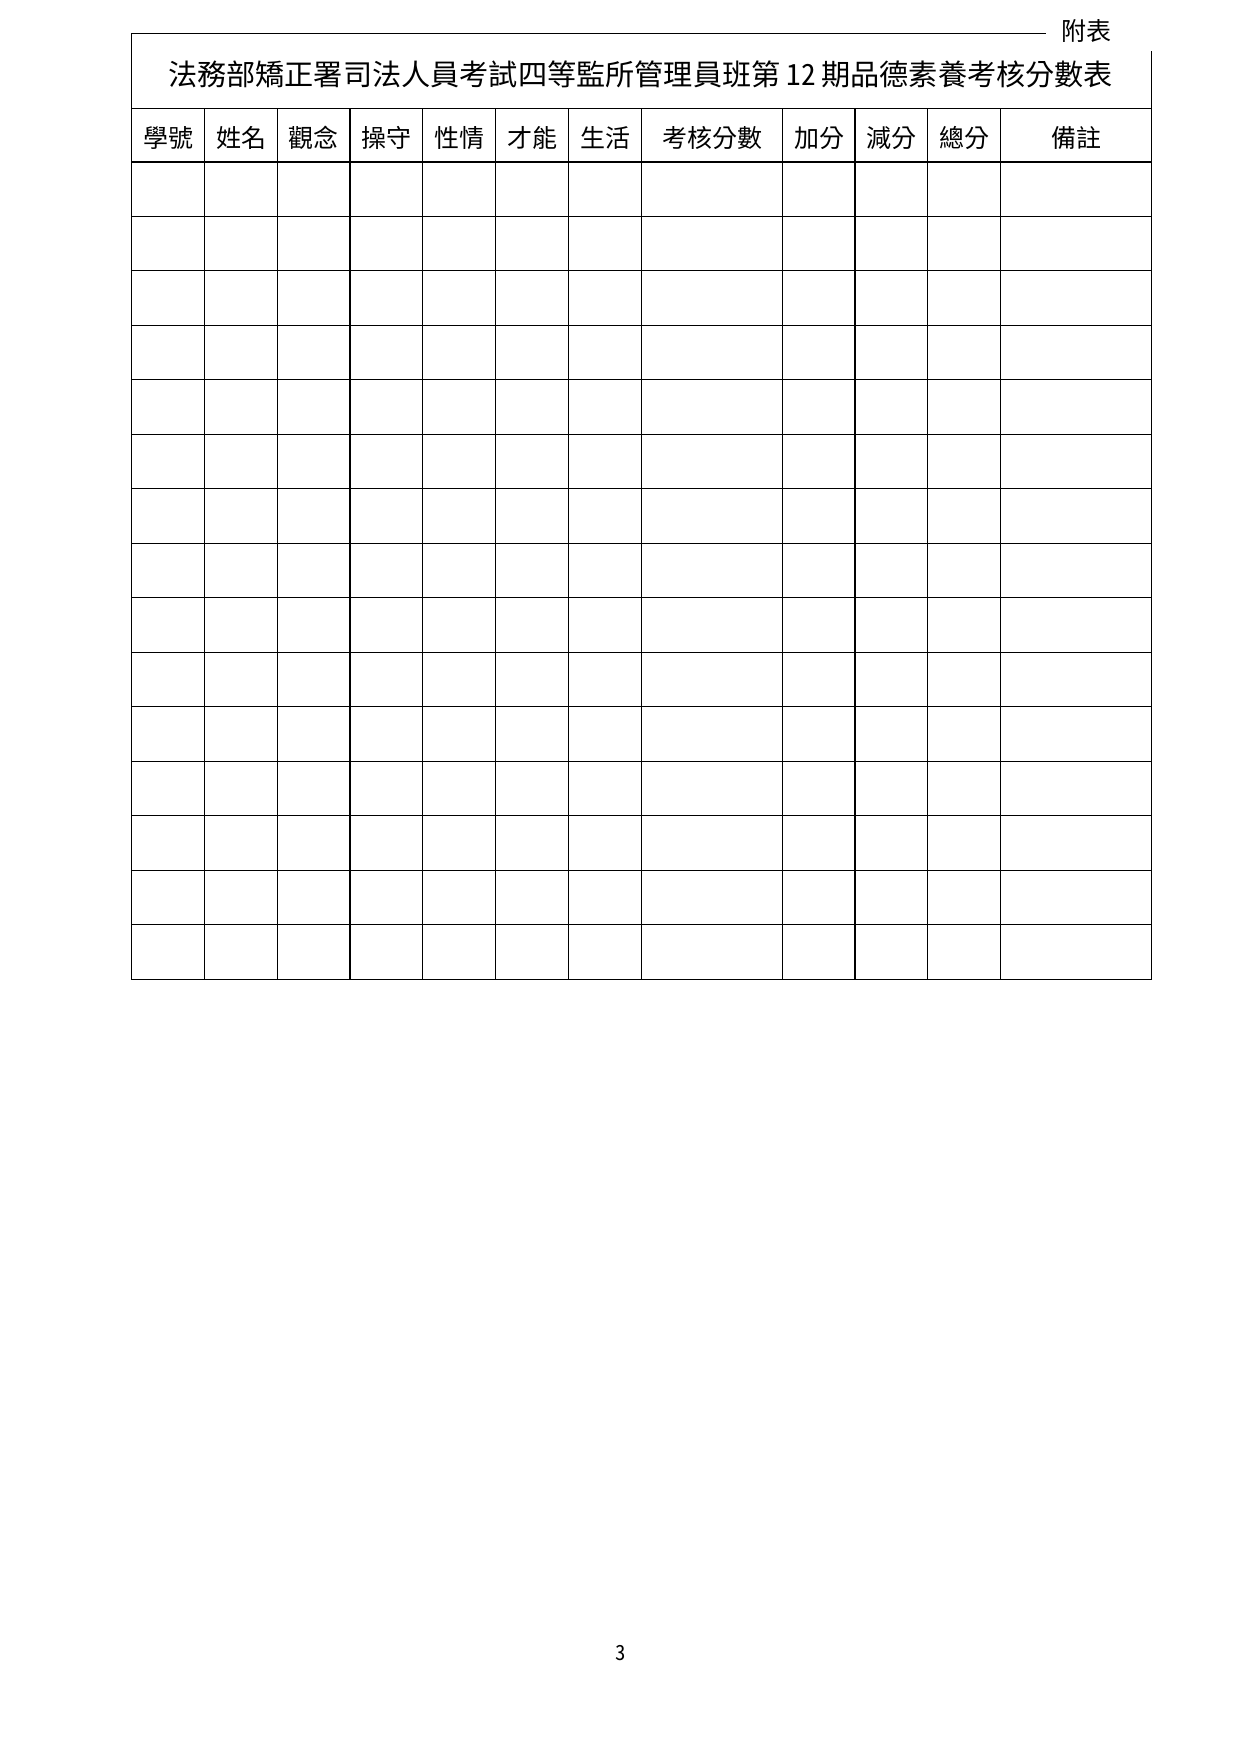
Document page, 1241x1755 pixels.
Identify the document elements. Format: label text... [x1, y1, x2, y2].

table_cell 減分 [856, 109, 927, 161]
table_cell 觀念 [278, 109, 349, 161]
table_cell [278, 707, 349, 761]
table_cell [496, 380, 568, 434]
table_cell [856, 653, 927, 706]
table_cell [496, 217, 568, 270]
table_cell 性情 [423, 109, 495, 161]
table_cell [278, 653, 349, 706]
table_cell [278, 598, 349, 652]
table_cell [856, 544, 927, 597]
table_cell [132, 762, 204, 815]
table_cell [423, 871, 495, 924]
table_cell [423, 217, 495, 270]
table_cell [1001, 762, 1151, 815]
table_cell [856, 217, 927, 270]
table_cell [132, 871, 204, 924]
table_cell 操守 [351, 109, 422, 161]
table_cell [928, 925, 1000, 978]
table_cell [423, 163, 495, 216]
table_cell [496, 271, 568, 325]
table_cell [423, 707, 495, 761]
table_cell [132, 489, 204, 543]
table_cell [856, 380, 927, 434]
table_cell [1001, 271, 1151, 325]
table_cell [569, 871, 641, 924]
table_cell [642, 271, 782, 325]
table_cell [205, 925, 277, 978]
table_cell [856, 816, 927, 869]
table_cell [783, 163, 854, 216]
table_cell [569, 435, 641, 488]
table_cell [928, 707, 1000, 761]
table_cell [856, 762, 927, 815]
table_cell [1001, 326, 1151, 379]
table_cell [569, 816, 641, 869]
table_cell [1001, 380, 1151, 434]
table_cell [856, 326, 927, 379]
table_cell [1001, 435, 1151, 488]
table_cell [132, 435, 204, 488]
table_cell [642, 598, 782, 652]
table_cell [423, 544, 495, 597]
table_cell [783, 925, 854, 978]
table_cell 總分 [928, 109, 1000, 161]
table_cell [783, 435, 854, 488]
table_cell [783, 653, 854, 706]
table_cell [205, 544, 277, 597]
table_cell [351, 544, 422, 597]
table_cell [351, 380, 422, 434]
table_cell [132, 380, 204, 434]
table_cell [569, 653, 641, 706]
table_cell [278, 489, 349, 543]
table_cell [856, 489, 927, 543]
table_cell [423, 816, 495, 869]
table_cell [351, 707, 422, 761]
table_cell [928, 217, 1000, 270]
table_cell [783, 380, 854, 434]
table_cell [496, 816, 568, 869]
table_cell [1001, 544, 1151, 597]
table_cell [496, 489, 568, 543]
table_cell [205, 326, 277, 379]
table_cell [132, 217, 204, 270]
table_cell [642, 871, 782, 924]
table_cell [351, 598, 422, 652]
table_cell [351, 217, 422, 270]
table_cell [351, 489, 422, 543]
table_cell [132, 271, 204, 325]
table_cell [205, 380, 277, 434]
table_cell [132, 163, 204, 216]
table_cell [205, 489, 277, 543]
table_cell [569, 489, 641, 543]
table_cell [278, 435, 349, 488]
table_cell [423, 925, 495, 978]
table_cell [569, 380, 641, 434]
table_cell [278, 271, 349, 325]
table_cell [496, 544, 568, 597]
table_cell [496, 925, 568, 978]
table_cell [928, 435, 1000, 488]
table_cell [928, 271, 1000, 325]
table_cell [642, 217, 782, 270]
table_cell [783, 544, 854, 597]
table_cell 備註 [1001, 109, 1151, 161]
table_cell [642, 544, 782, 597]
table_cell [1001, 925, 1151, 978]
table_cell [351, 816, 422, 869]
table_cell [569, 762, 641, 815]
table_cell [783, 489, 854, 543]
table_cell [856, 271, 927, 325]
table_cell [783, 271, 854, 325]
table_cell [856, 163, 927, 216]
table_cell [928, 816, 1000, 869]
table_cell [205, 707, 277, 761]
table_cell [423, 435, 495, 488]
table_cell 才能 [496, 109, 568, 161]
table_cell [642, 653, 782, 706]
table_cell [351, 326, 422, 379]
table_cell [205, 163, 277, 216]
table_cell [205, 871, 277, 924]
table_cell [1001, 489, 1151, 543]
table_cell [132, 326, 204, 379]
table_cell [928, 653, 1000, 706]
table_cell [928, 489, 1000, 543]
table_cell [205, 217, 277, 270]
table_cell [132, 544, 204, 597]
text 附表 [1061, 11, 1111, 44]
table_cell [856, 871, 927, 924]
table_cell [423, 653, 495, 706]
table_cell [569, 163, 641, 216]
table_cell [132, 707, 204, 761]
table_cell [1001, 163, 1151, 216]
table_cell [642, 435, 782, 488]
table_cell [1001, 871, 1151, 924]
table_cell [205, 271, 277, 325]
table_cell [205, 653, 277, 706]
table_cell [856, 435, 927, 488]
table_cell [783, 598, 854, 652]
table_cell [856, 598, 927, 652]
table_cell [351, 871, 422, 924]
table_cell [783, 762, 854, 815]
table_cell [278, 380, 349, 434]
table_cell [783, 871, 854, 924]
table_cell [132, 598, 204, 652]
table_cell [856, 707, 927, 761]
table_cell [928, 544, 1000, 597]
table_cell [569, 326, 641, 379]
table_cell [423, 380, 495, 434]
table_cell [496, 598, 568, 652]
table_cell [351, 653, 422, 706]
table_cell [423, 271, 495, 325]
table_cell [928, 326, 1000, 379]
table_header 法務部矯正署司法人員考試四等監所管理員班第12期品德素養考核分數表 [132, 34, 1151, 108]
table_cell [569, 271, 641, 325]
table_cell [278, 925, 349, 978]
table_cell [351, 925, 422, 978]
table_cell [642, 163, 782, 216]
table_cell [205, 816, 277, 869]
table_cell [569, 217, 641, 270]
table_cell [783, 217, 854, 270]
table_cell [569, 598, 641, 652]
table_cell [1001, 598, 1151, 652]
table_cell [496, 707, 568, 761]
table_cell [928, 598, 1000, 652]
table_cell [423, 489, 495, 543]
table_cell [569, 707, 641, 761]
table_cell 考核分數 [642, 109, 782, 161]
table_cell [132, 653, 204, 706]
table_cell [783, 707, 854, 761]
table_cell [642, 762, 782, 815]
table_cell [783, 816, 854, 869]
table_cell [132, 816, 204, 869]
table_cell [496, 326, 568, 379]
table_cell [496, 163, 568, 216]
table_cell [278, 544, 349, 597]
table_cell [569, 925, 641, 978]
table_cell [642, 707, 782, 761]
table_cell [132, 925, 204, 978]
table_cell 姓名 [205, 109, 277, 161]
table_cell [351, 271, 422, 325]
table_cell [278, 326, 349, 379]
table_cell [423, 598, 495, 652]
table_cell [569, 544, 641, 597]
table_cell 加分 [783, 109, 854, 161]
table_cell [642, 326, 782, 379]
table_cell [205, 435, 277, 488]
table_cell [496, 871, 568, 924]
table_cell [642, 925, 782, 978]
table_cell [642, 380, 782, 434]
table_cell [278, 217, 349, 270]
table_cell [928, 871, 1000, 924]
table_cell [1001, 707, 1151, 761]
table_cell [351, 762, 422, 815]
table_cell [783, 326, 854, 379]
table_cell [642, 489, 782, 543]
table_cell [351, 163, 422, 216]
table_cell [1001, 217, 1151, 270]
table_cell [496, 435, 568, 488]
table_cell [278, 762, 349, 815]
table_cell [1001, 653, 1151, 706]
table_cell [856, 925, 927, 978]
table_cell [205, 598, 277, 652]
table_cell [278, 871, 349, 924]
table_cell [278, 163, 349, 216]
table_cell [423, 326, 495, 379]
table_cell [278, 816, 349, 869]
table_cell 生活 [569, 109, 641, 161]
table_cell [928, 380, 1000, 434]
table_cell [423, 762, 495, 815]
table_cell [496, 762, 568, 815]
table_cell [642, 816, 782, 869]
table_cell [205, 762, 277, 815]
table_cell [928, 762, 1000, 815]
table_cell [928, 163, 1000, 216]
table_cell [1001, 816, 1151, 869]
table_cell 學號 [132, 109, 204, 161]
table_cell [351, 435, 422, 488]
table_cell [496, 653, 568, 706]
